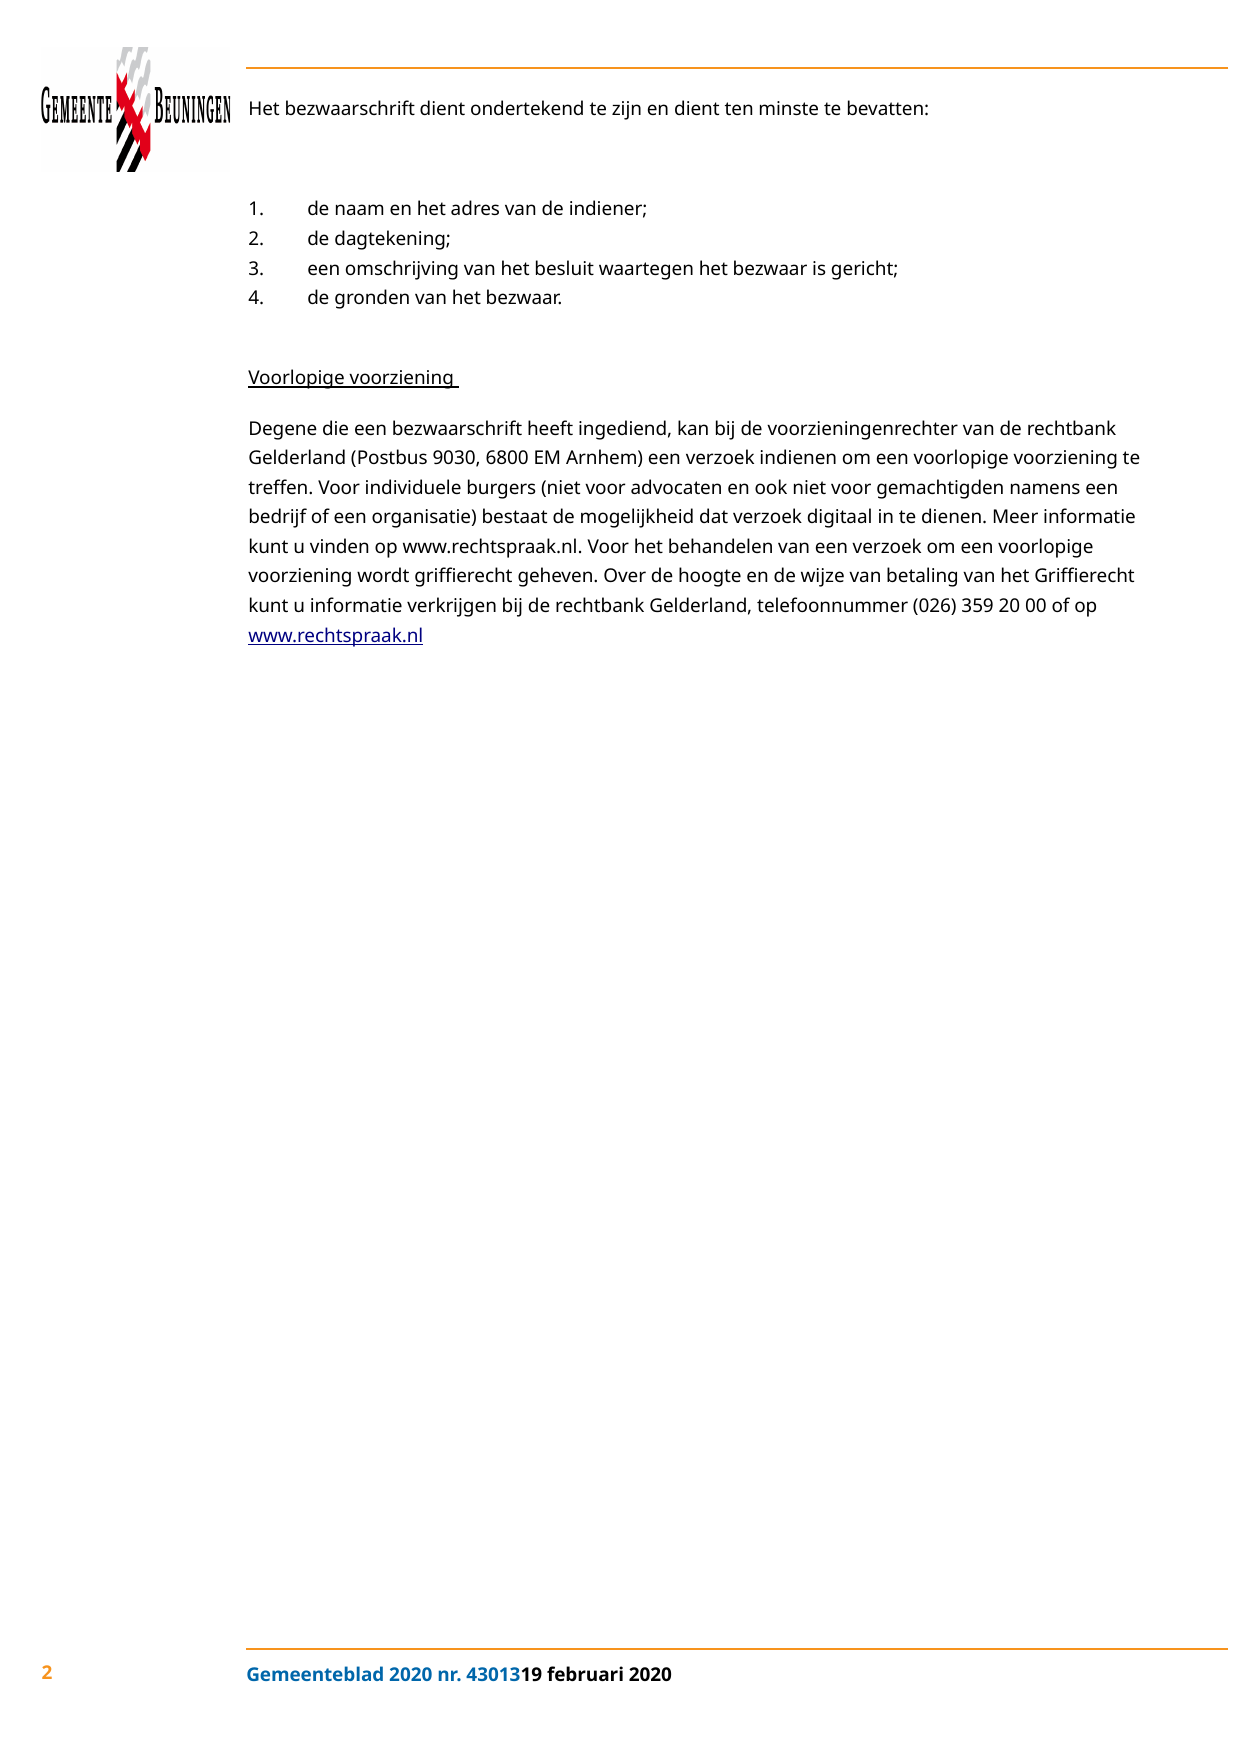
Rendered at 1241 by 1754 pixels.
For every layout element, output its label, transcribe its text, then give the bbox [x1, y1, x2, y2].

picture [41, 47, 231, 172]
list de gronden van het bezwaar. [248, 284, 1152, 310]
list de naam en het adres van de indiener; [248, 196, 1152, 221]
text Degene die een bezwaarschrift heeft ingediend, kan bij de voorzieningenrechter van de rechtbank Gelderland (Postbus 9030, 6800 EM Arnhem) een verzoek indienen om een voorlopige voorziening te treffen. Voor individuele burgers (niet voor advocaten en ook niet voor gemachtigden namens een bedrijf of een organisatie) bestaat de mogelijkheid dat verzoek digitaal in te dienen. Meer informatie kunt u vinden op www.rechtspraak.nl. Voor het behandelen van een verzoek om een voorlopige voorziening wordt griffierecht geheven. Over de hoogte en de wijze van betaling van het Griffierecht kunt u informatie verkrijgen bij de rechtbank Gelderland, telefoonnummer (026) 359 20 00 of op www.rechtspraak.nl [248, 415, 1152, 648]
list een omschrijving van het besluit waartegen het bezwaar is gericht; [248, 255, 1152, 281]
list de dagtekening; [248, 225, 1152, 251]
text Voorlopige voorziening [248, 364, 1152, 390]
text Het bezwaarschrift dient ondertekend te zijn en dient ten minste te bevatten: [248, 95, 1152, 121]
